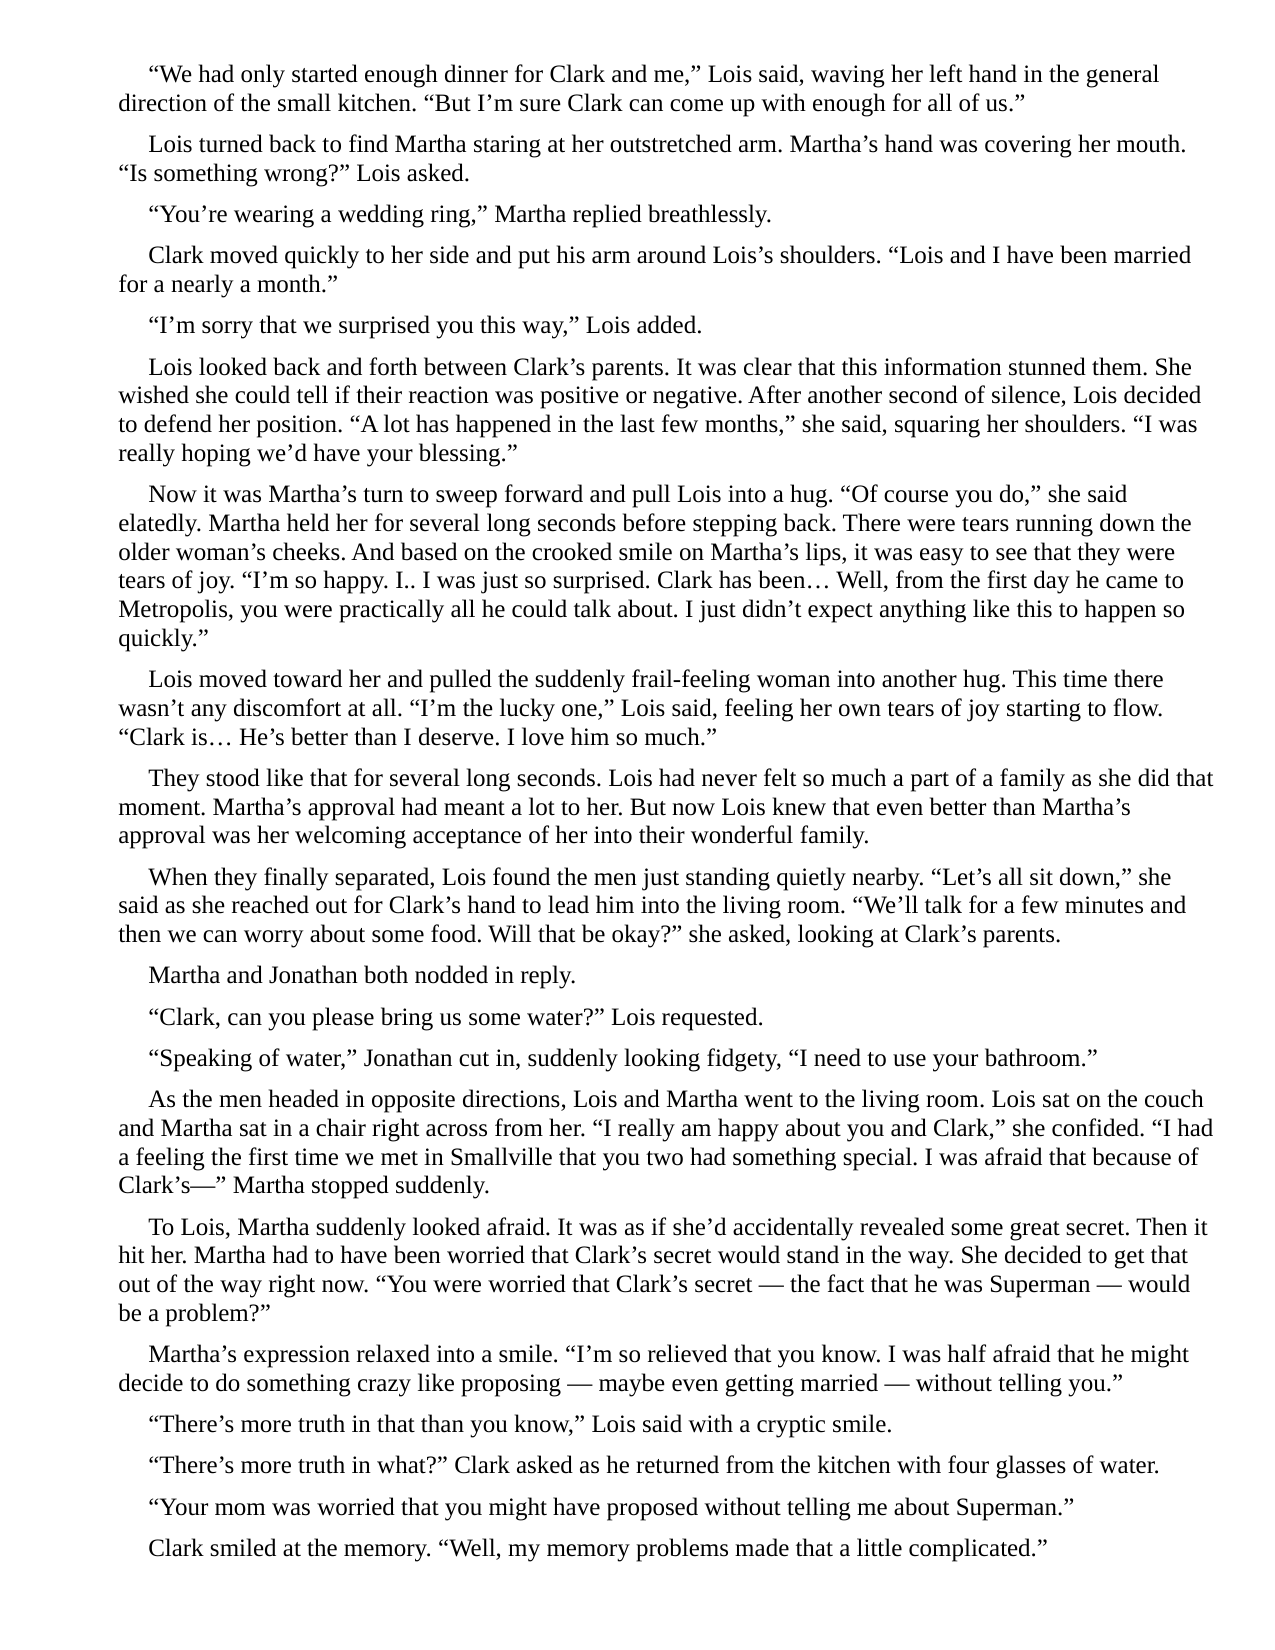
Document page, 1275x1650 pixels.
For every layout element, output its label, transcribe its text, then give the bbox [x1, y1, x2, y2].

text Lois looked back and forth between Clark’s parents. It was clear that this information stunned them. She wished she could tell if their reaction was positive or negative. After another second of silence, Lois decided to defend her position. “A lot has happened in the last few months,” she said, squaring her shoulders. “I was really hoping we’d have your blessing.” [118, 352, 1216, 467]
text “There’s more truth in that than you know,” Lois said with a cryptic smile. [118, 1409, 1216, 1438]
text They stood like that for several long seconds. Lois had never felt so much a part of a family as she did that moment. Martha’s approval had meant a lot to her. But now Lois knew that even better than Martha’s approval was her welcoming acceptance of her into their wonderful family. [118, 763, 1216, 849]
text When they finally separated, Lois found the men just standing quietly nearby. “Let’s all sit down,” she said as she reached out for Clark’s hand to lead him into the living room. “We’ll talk for a few minutes and then we can worry about some food. Will that be okay?” she asked, looking at Clark’s parents. [118, 862, 1216, 948]
text “Speaking of water,” Jonathan cut in, suddenly looking fidgety, “I need to use your bathroom.” [118, 1043, 1216, 1072]
text Lois turned back to find Martha staring at her outstretched arm. Martha’s hand was covering her mouth. “Is something wrong?” Lois asked. [118, 129, 1216, 187]
text “There’s more truth in what?” Clark asked as he returned from the kitchen with four glasses of water. [118, 1450, 1216, 1479]
text Martha’s expression relaxed into a smile. “I’m so relieved that you know. I was half afraid that he might decide to do something crazy like proposing — maybe even getting married — without telling you.” [118, 1339, 1216, 1397]
text Lois moved toward her and pulled the suddenly frail-feeling woman into another hug. This time there wasn’t any discomfort at all. “I’m the lucky one,” Lois said, feeling her own tears of joy starting to flow. “Clark is… He’s better than I deserve. I love him so much.” [118, 664, 1216, 750]
text “Clark, can you please bring us some water?” Lois requested. [118, 1002, 1216, 1030]
text Now it was Martha’s turn to sweep forward and pull Lois into a hug. “Of course you do,” she said elatedly. Martha held her for several long seconds before stepping back. There were tears running down the older woman’s cheeks. And based on the crooked smile on Martha’s lips, it was easy to see that they were tears of joy. “I’m so happy. I.. I was just so surprised. Clark has been… Well, from the first day he came to Metropolis, you were practically all he could talk about. I just didn’t expect anything like this to happen so quickly.” [118, 479, 1216, 652]
text As the men headed in opposite directions, Lois and Martha went to the living room. Lois sat on the couch and Martha sat in a chair right across from her. “I really am happy about you and Clark,” she confided. “I had a feeling the first time we met in Smallville that you two had something special. I was afraid that because of Clark’s—” Martha stopped suddenly. [118, 1084, 1216, 1199]
text “Your mom was worried that you might have proposed without telling me about Superman.” [118, 1492, 1216, 1520]
text “You’re wearing a wedding ring,” Martha replied breathlessly. [118, 199, 1216, 228]
text To Lois, Martha suddenly looked afraid. It was as if she’d accidentally revealed some great secret. Then it hit her. Martha had to have been worried that Clark’s secret would stand in the way. She decided to get that out of the way right now. “You were worried that Clark’s secret — the fact that he was Superman — would be a problem?” [118, 1212, 1216, 1327]
text “I’m sorry that we surprised you this way,” Lois added. [118, 310, 1216, 339]
text “We had only started enough dinner for Clark and me,” Lois said, waving her left hand in the general direction of the small kitchen. “But I’m sure Clark can come up with enough for all of us.” [118, 59, 1216, 117]
text Clark smiled at the memory. “Well, my memory problems made that a little complicated.” [118, 1533, 1216, 1562]
text Martha and Jonathan both nodded in reply. [118, 960, 1216, 989]
text Clark moved quickly to her side and put his arm around Lois’s shoulders. “Lois and I have been married for a nearly a month.” [118, 240, 1216, 298]
